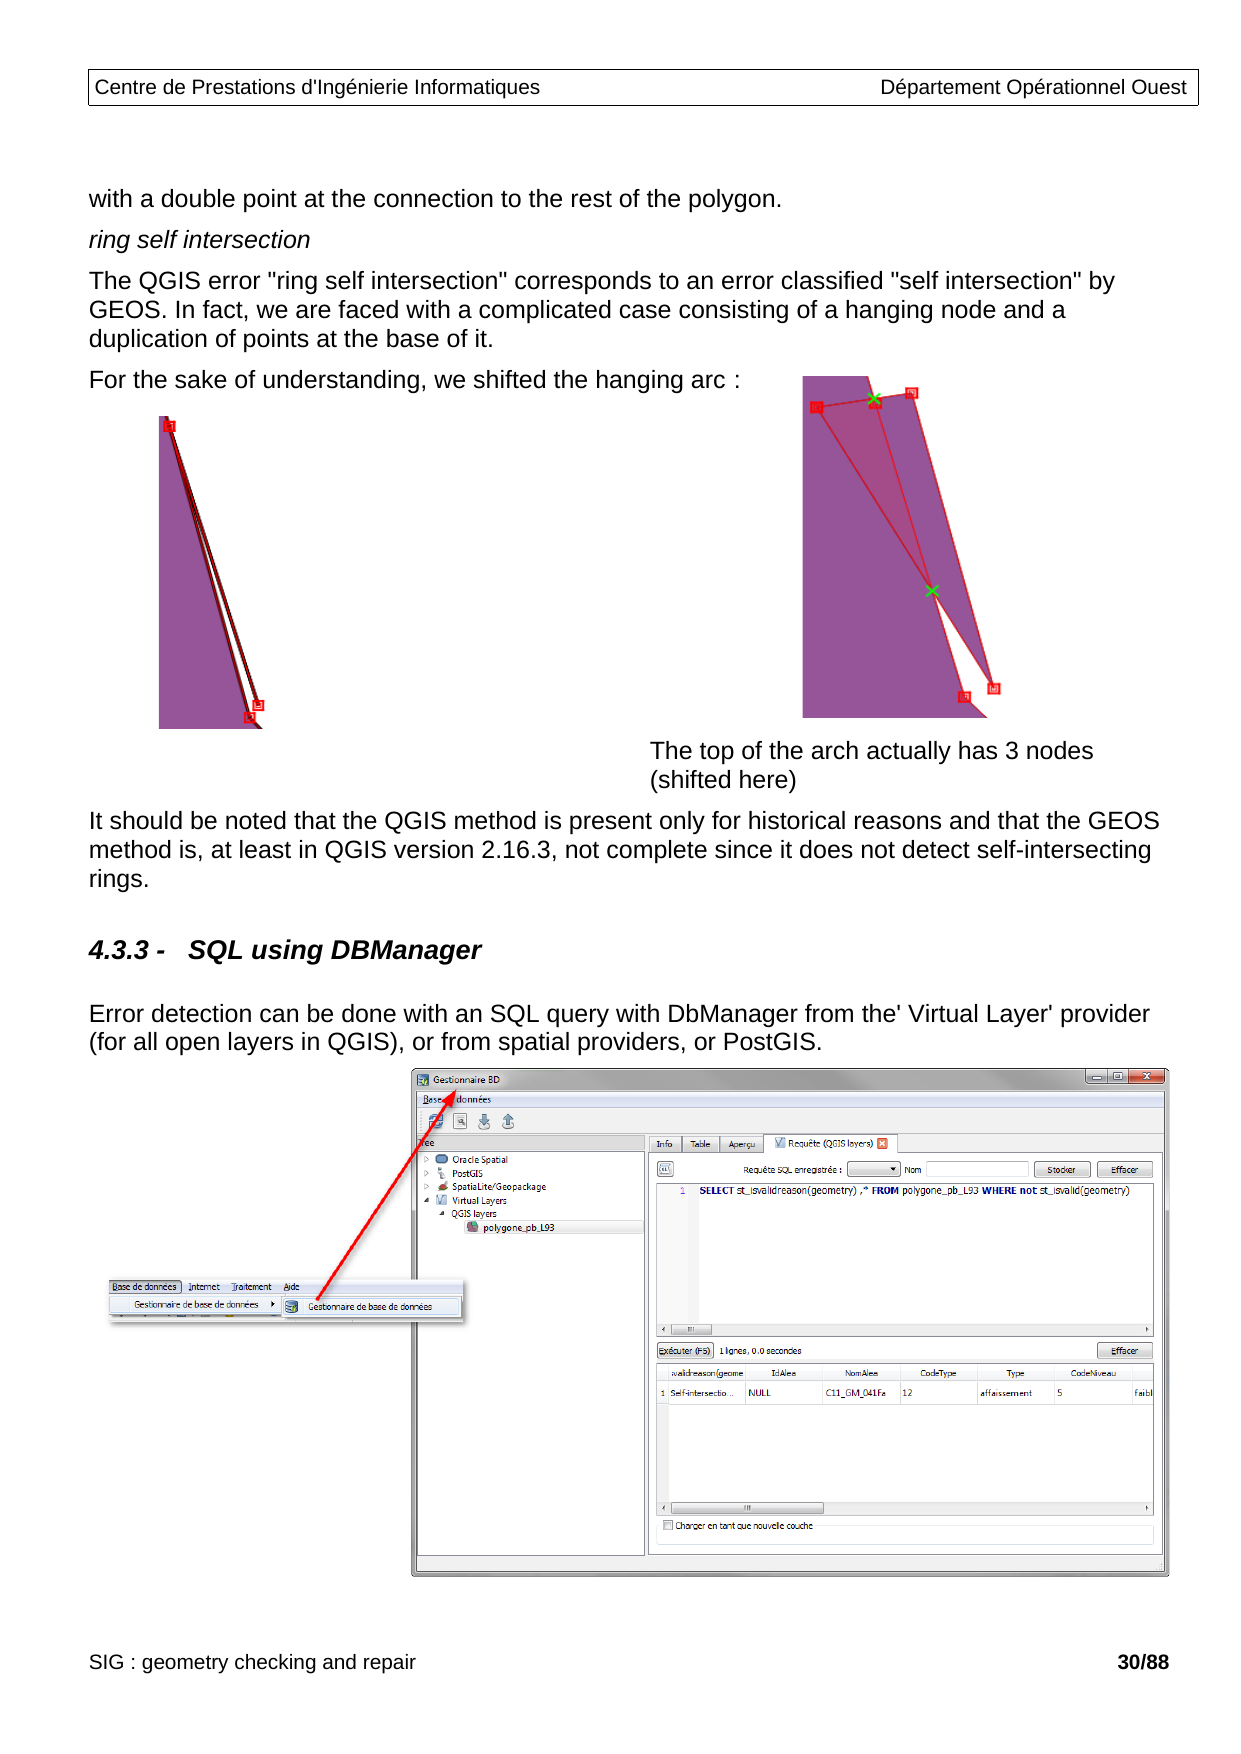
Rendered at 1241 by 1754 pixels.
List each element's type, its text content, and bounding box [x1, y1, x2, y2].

picture [802, 376, 1005, 718]
text ring self intersection [88, 225, 1169, 253]
text with a double point at the connection to the rest of the polygon. [88, 183, 1169, 212]
picture [158, 416, 282, 729]
text For the sake of understanding, we shifted the hanging arc : [88, 365, 1169, 393]
subtitle SQL using DBManager [88, 934, 1169, 965]
text The top of the arch actually has 3 nodes (shifted here) [649, 736, 1169, 793]
text Error detection can be done with an SQL query with DbManager from the' Virtual Layer' provider (for all open layers in QGIS), or from spatial providers, or PostGIS. [88, 998, 1169, 1056]
text The QGIS error "ring self intersection" corresponds to an error classified "self intersection" by GEOS. In fact, we are faced with a complicated case consisting of a hanging node and a duplication of points at the base of it. [88, 266, 1169, 352]
text It should be noted that the QGIS method is present only for historical reasons and that the GEOS method is, at least in QGIS version 2.16.3, not complete since it does not detect self-intersecting rings. [88, 806, 1169, 892]
picture [88, 1068, 1170, 1577]
